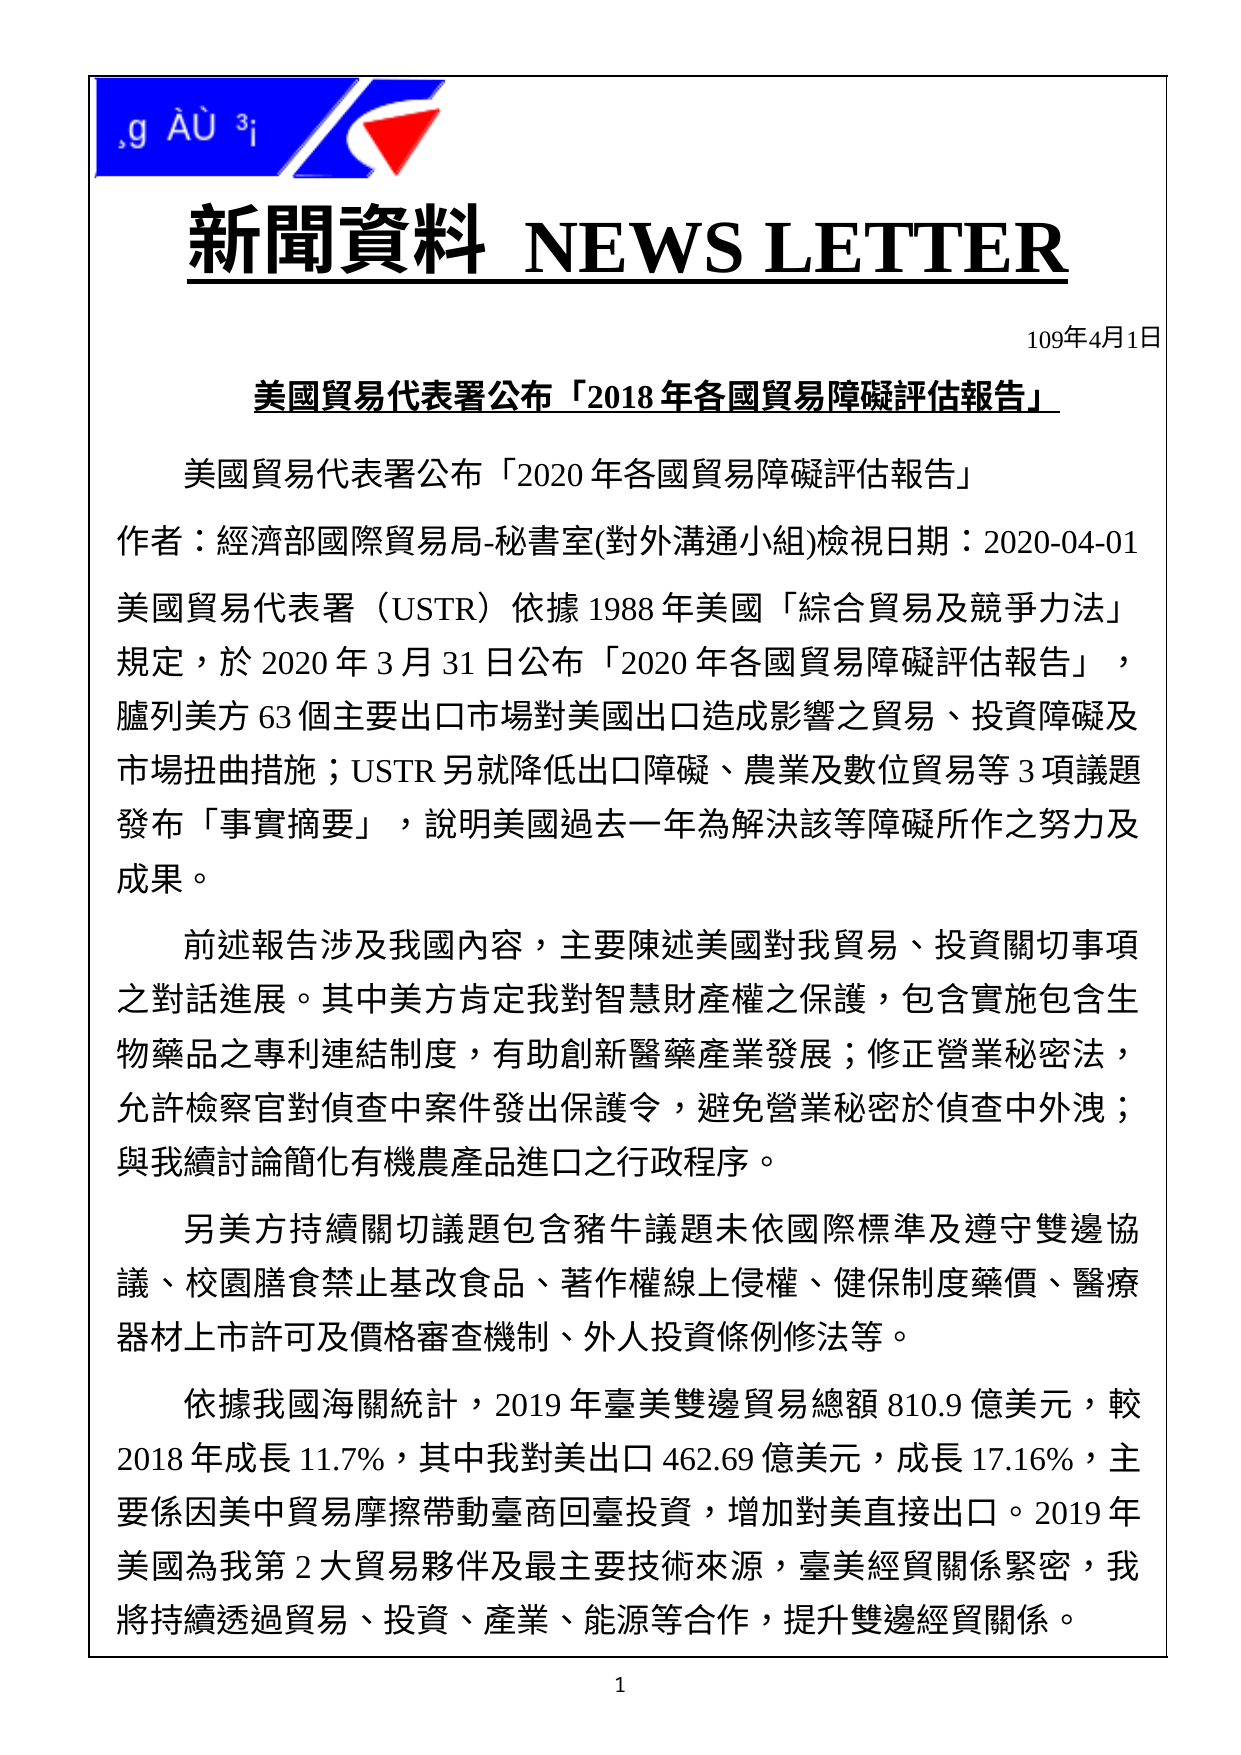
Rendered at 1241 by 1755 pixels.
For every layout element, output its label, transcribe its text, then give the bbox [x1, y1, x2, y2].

table_header 新聞資料 NEWS LETTER 109年4月1日 美國貿易代表署公布「2018年各國貿易障礙評估報告」 美國貿易代表署公布「2020年各國貿易障礙評估報告」 作者：經濟部國際貿易局-秘書室(對外溝通小組)檢視日期：2020-04-01 美國貿易代表署（USTR）依據1988年美國「綜合貿易及競爭力法」規定，於2020年3月31日公布「2020年各國貿易障礙評估報告」，臚列美方63個主要出口市場對美國出口造成影響之貿易、投資障礙及市場扭曲措施；USTR另就降低出口障礙、農業及數位貿易等3項議題發布「事實摘要」，說明美國過去一年為解決該等障礙所作之努力及成果。 前述報告涉及我國內容，主要陳述美國對我貿易、投資關切事項之對話進展。其中美方肯定我對智慧財產權之保護，包含實施包含生物藥品之專利連結制度，有助創新醫藥產業發展；修正營業秘密法，允許檢察官對偵查中案件發出保護令，避免營業秘密於偵查中外洩；與我續討論簡化有機農產品進口之行政程序。 另美方持續關切議題包含豬牛議題未依國際標準及遵守雙邊協議、校園膳食禁止基改食品、著作權線上侵權、健保制度藥價、醫療器材上市許可及價格審查機制、外人投資條例修法等。 依據我國海關統計，2019年臺美雙邊貿易總額810.9億美元，較2018年成長11.7%，其中我對美出口462.69億美元，成長17.16%，主要係因美中貿易摩擦帶動臺商回臺投資，增加對美直接出口。2019年美國為我第2大貿易夥伴及最主要技術來源，臺美經貿關係緊密，我將持續透過貿易、投資、產業、能源等合作，提升雙邊經貿關係。 [90, 77, 1166, 1656]
